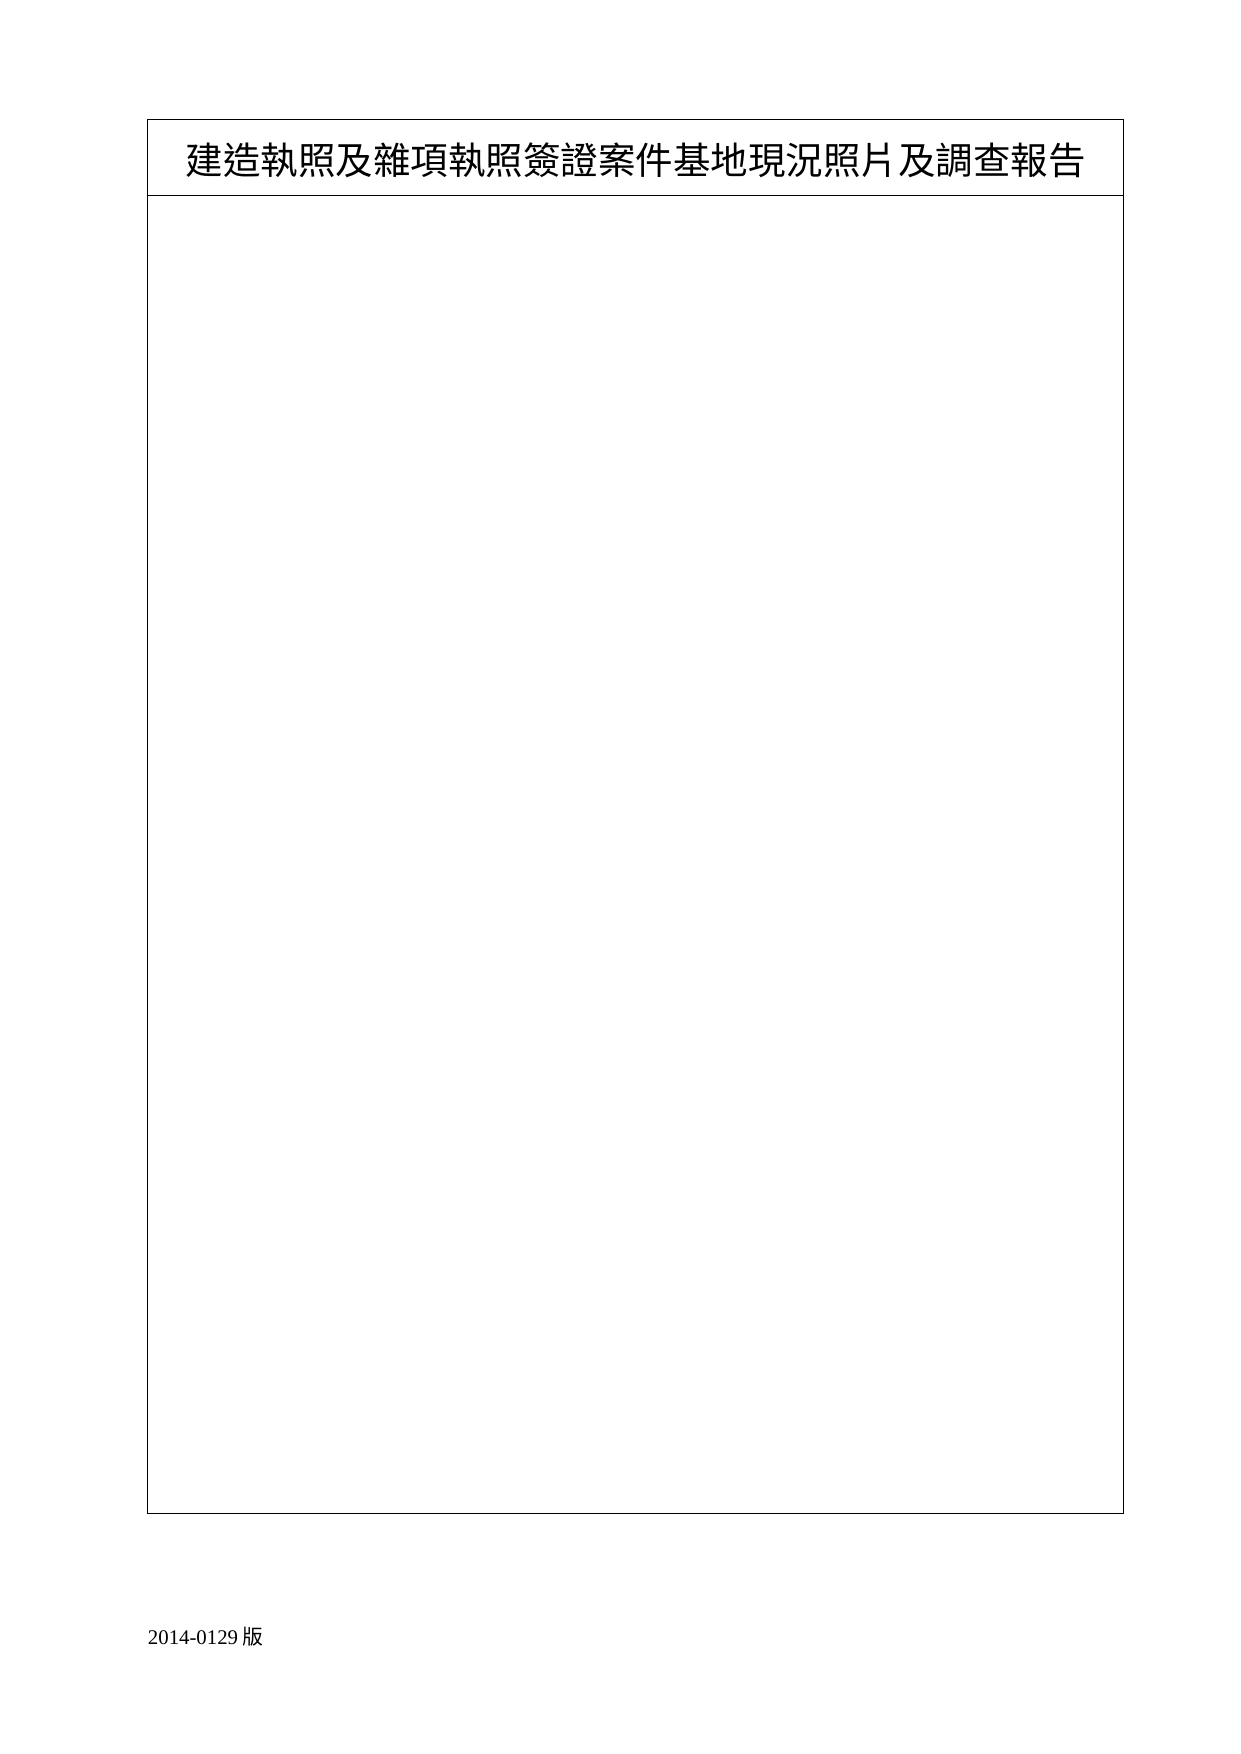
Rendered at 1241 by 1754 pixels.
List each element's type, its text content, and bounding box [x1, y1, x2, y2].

table_cell [148, 196, 1123, 1513]
table_header 建造執照及雜項執照簽證案件基地現況照片及調查報告 [148, 120, 1123, 195]
